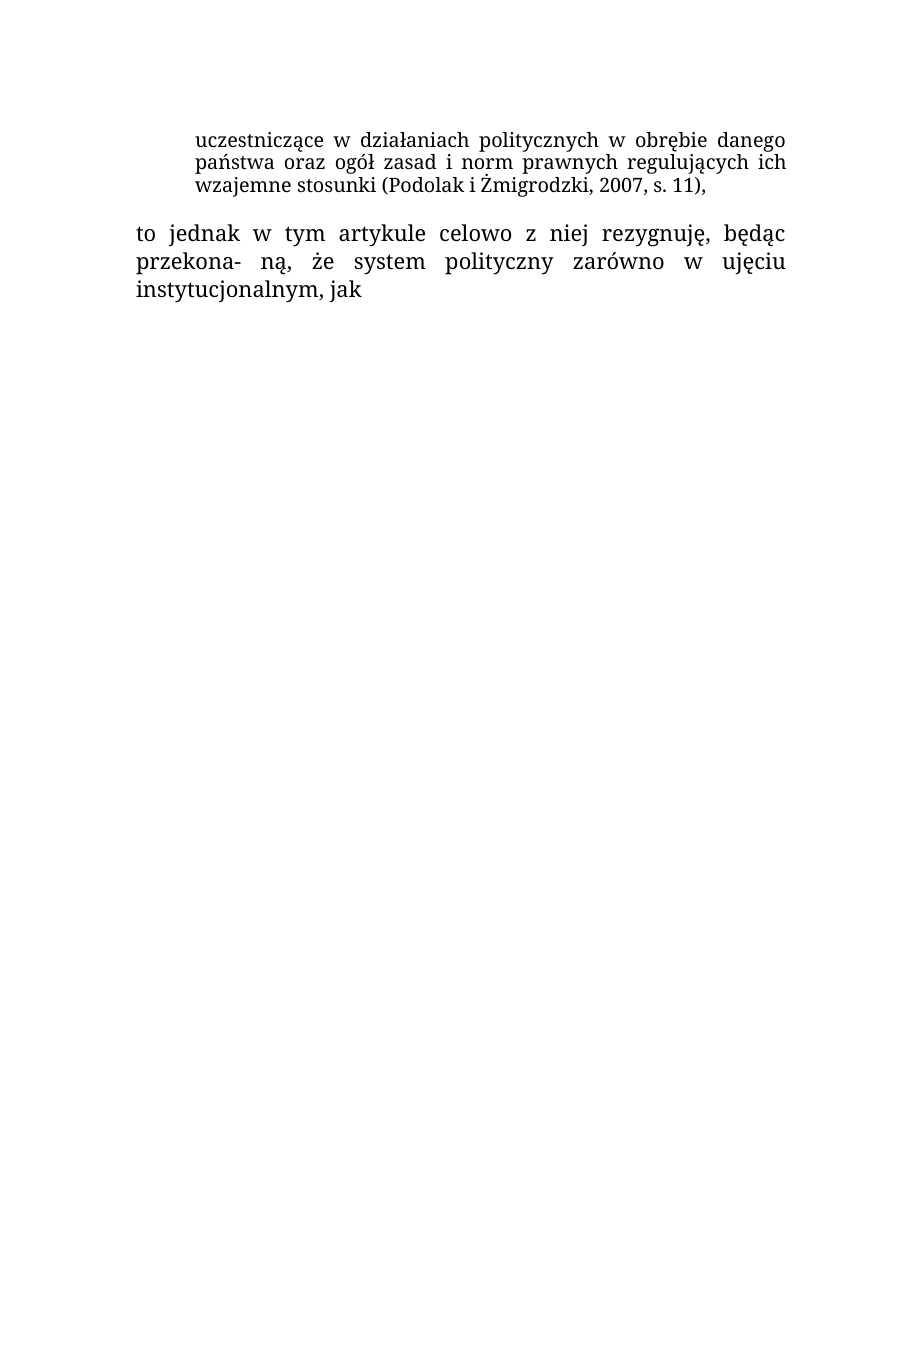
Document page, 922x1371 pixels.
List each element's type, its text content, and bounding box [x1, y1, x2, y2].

text to jednak w tym artykule celowo z niej rezygnuję, będąc przekona‑ ną, że system polityczny zarówno w ujęciu instytucjonalnym, jak [136, 219, 786, 304]
text uczestniczące w działaniach politycznych w obrębie danego państwa oraz ogół zasad i norm prawnych regulujących ich wzajemne stosunki (Podolak i Żmigrodzki, 2007, s. 11), [195, 129, 787, 199]
